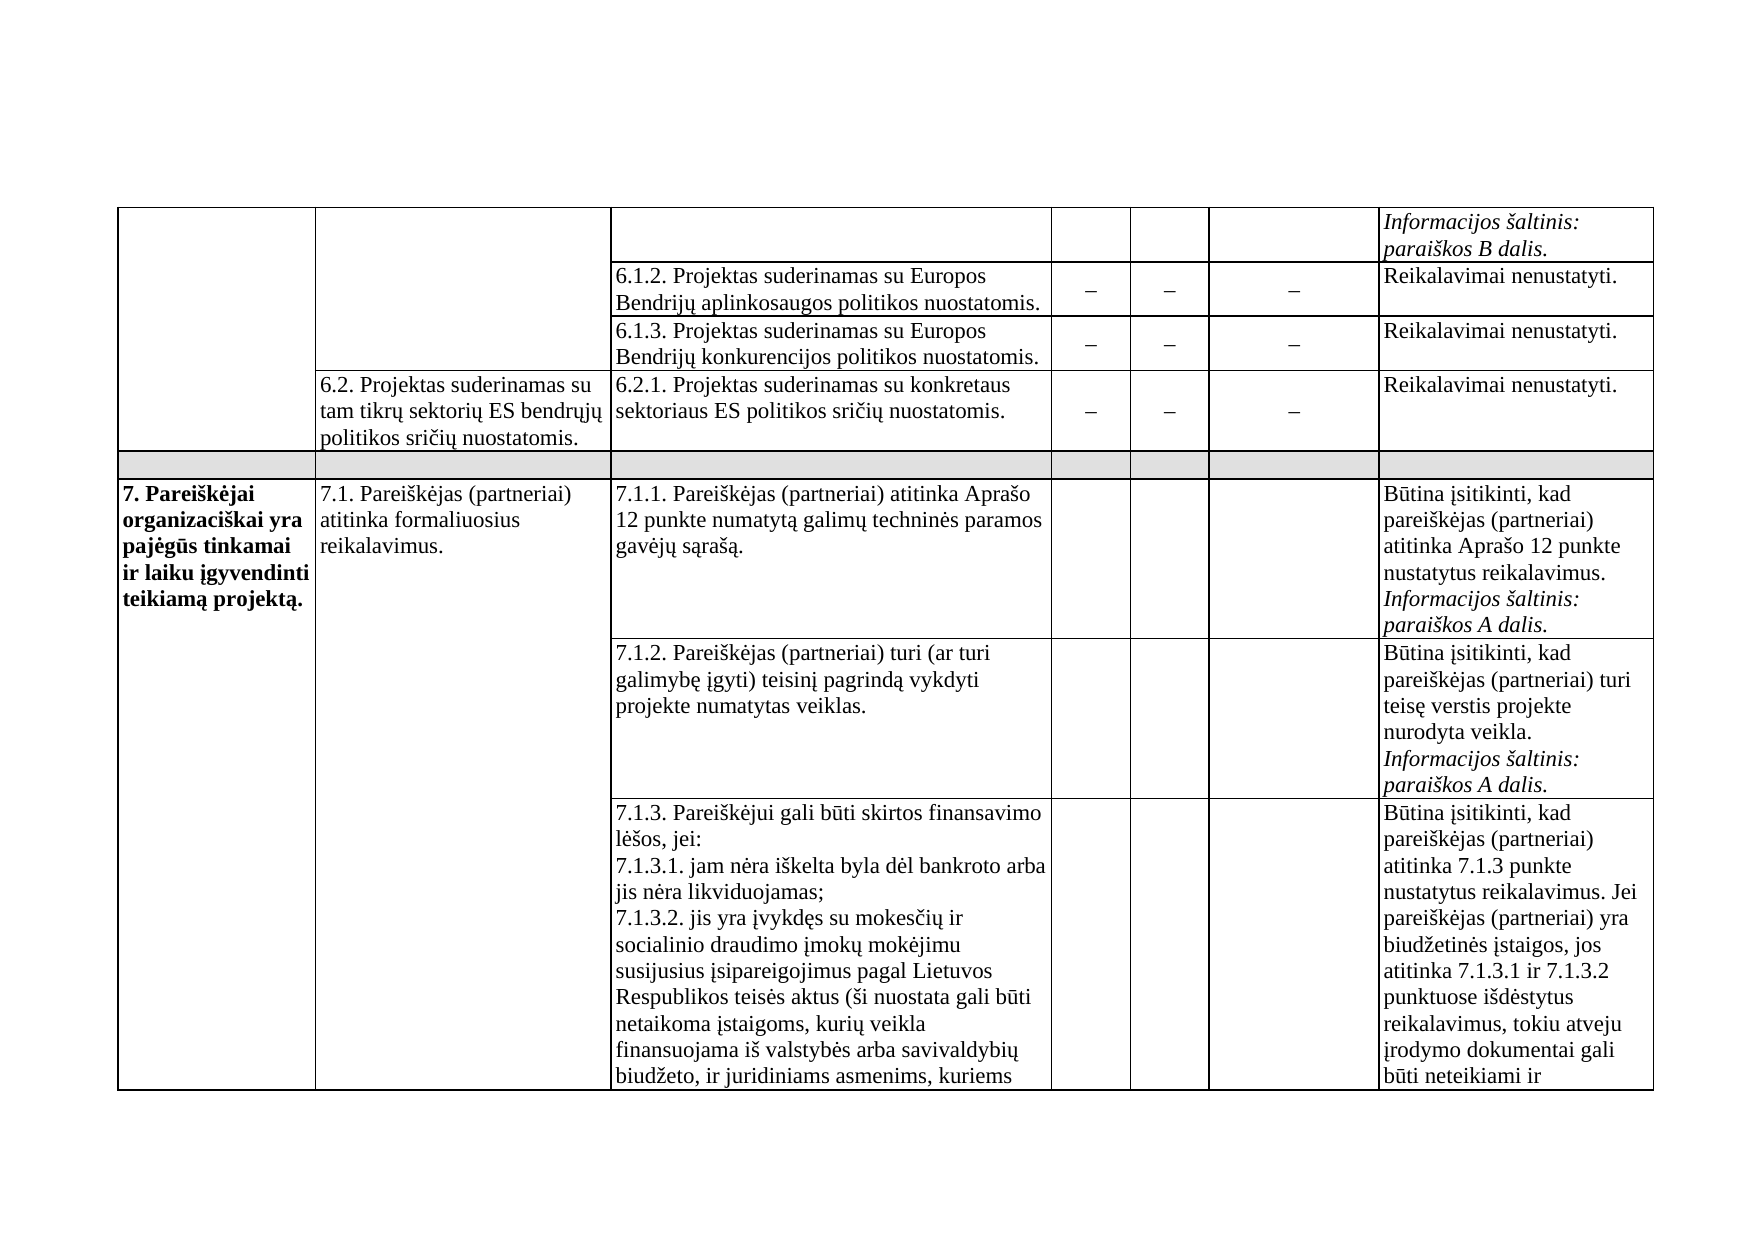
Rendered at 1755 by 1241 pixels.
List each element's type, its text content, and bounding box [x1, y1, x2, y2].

table_cell Reikalavimai nenustatyti. [1380, 317, 1653, 369]
table_cell – [1210, 263, 1378, 315]
table_cell [316, 452, 610, 478]
table_cell [1052, 208, 1130, 261]
table_cell 7. Pareiškėjai organizaciškai yra pajėgūs tinkamai ir laiku įgyvendinti teikiamą projektą. [119, 480, 315, 1089]
table_cell [1210, 480, 1378, 638]
table_cell [1131, 208, 1208, 261]
table_cell [612, 452, 1051, 478]
table_cell [1131, 799, 1208, 1089]
table_cell [1131, 639, 1208, 797]
table_cell 6.1.3. Projektas suderinamas su Europos Bendrijų konkurencijos politikos nuostatomis. [612, 317, 1051, 369]
table_cell [119, 452, 315, 478]
table_cell [1052, 639, 1130, 797]
table_cell 7.1. Pareiškėjas (partneriai) atitinka formaliuosius reikalavimus. [316, 480, 610, 1089]
table_cell [1380, 452, 1653, 478]
table_cell 6.2.1. Projektas suderinamas su konkretaus sektoriaus ES politikos sričių nuostatomis. [612, 371, 1051, 450]
table_cell – [1131, 371, 1208, 450]
table_cell – [1210, 371, 1378, 450]
table_cell Būtina įsitikinti, kad pareiškėjas (partneriai) atitinka 7.1.3 punkte nustatytus reikalavimus. Jei pareiškėjas (partneriai) yra biudžetinės įstaigos, jos atitinka 7.1.3.1 ir 7.1.3.2 punktuose išdėstytus reikalavimus, tokiu atveju įrodymo dokumentai gali būti neteikiami ir [1380, 799, 1653, 1089]
table_cell [1210, 799, 1378, 1089]
table_cell – [1052, 371, 1130, 450]
table_cell [1210, 639, 1378, 797]
table_cell Informacijos šaltinis: paraiškos B dalis. [1380, 208, 1653, 261]
table_cell – [1210, 317, 1378, 369]
table_cell Būtina įsitikinti, kad pareiškėjas (partneriai) atitinka Aprašo 12 punkte nustatytus reikalavimus. Informacijos šaltinis: paraiškos A dalis. [1380, 480, 1653, 638]
table_cell – [1052, 317, 1130, 369]
table_cell 6.1.2. Projektas suderinamas su Europos Bendrijų aplinkosaugos politikos nuostatomis. [612, 263, 1051, 315]
table_cell [316, 208, 610, 369]
table_cell [1052, 799, 1130, 1089]
table_cell – [1131, 317, 1208, 369]
table_cell [1052, 480, 1130, 638]
table_cell 6.2. Projektas suderinamas su tam tikrų sektorių ES bendrųjų politikos sričių nuostatomis. [316, 371, 610, 450]
table_cell Reikalavimai nenustatyti. [1380, 263, 1653, 315]
table_cell [1131, 452, 1208, 478]
table_cell [119, 208, 315, 450]
table_cell [1210, 208, 1378, 261]
table_cell [1210, 452, 1378, 478]
table_cell – [1052, 263, 1130, 315]
table_cell [1131, 480, 1208, 638]
table_cell Reikalavimai nenustatyti. [1380, 371, 1653, 450]
table_cell 7.1.1. Pareiškėjas (partneriai) atitinka Aprašo 12 punkte numatytą galimų techninės paramos gavėjų sąrašą. [612, 480, 1051, 638]
table_cell Būtina įsitikinti, kad pareiškėjas (partneriai) turi teisę verstis projekte nurodyta veikla. Informacijos šaltinis: paraiškos A dalis. [1380, 639, 1653, 797]
table_cell [612, 208, 1051, 261]
table_cell – [1131, 263, 1208, 315]
table_cell 7.1.3. Pareiškėjui gali būti skirtos finansavimo lėšos, jei: 7.1.3.1. jam nėra iškelta byla dėl bankroto arba jis nėra likviduojamas; 7.1.3.2. jis yra įvykdęs su mokesčių ir socialinio draudimo įmokų mokėjimu susijusius įsipareigojimus pagal Lietuvos Respublikos teisės aktus (ši nuostata gali būti netaikoma įstaigoms, kurių veikla finansuojama iš valstybės arba savivaldybių biudžeto, ir juridiniams asmenims, kuriems [612, 799, 1051, 1089]
table_cell [1052, 452, 1130, 478]
table_cell 7.1.2. Pareiškėjas (partneriai) turi (ar turi galimybę įgyti) teisinį pagrindą vykdyti projekte numatytas veiklas. [612, 639, 1051, 797]
